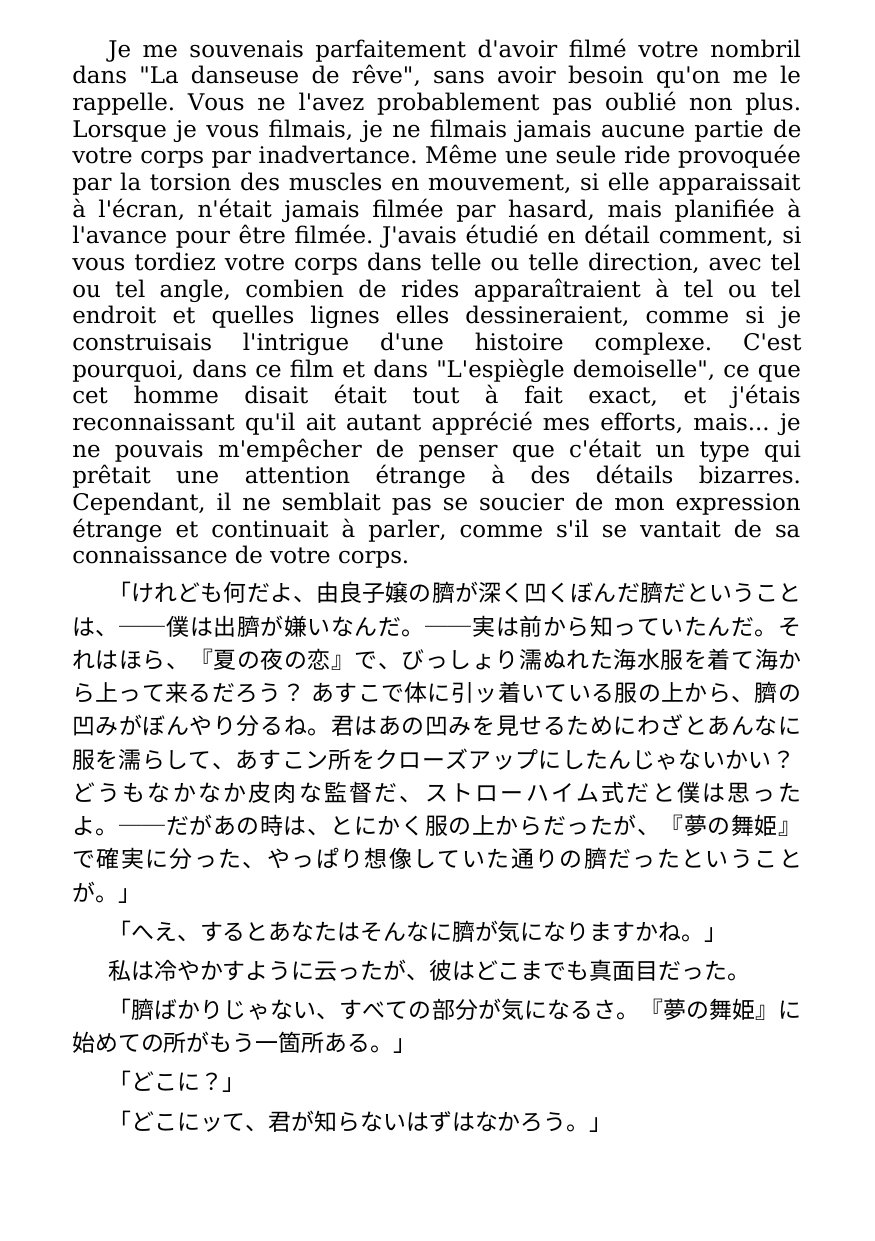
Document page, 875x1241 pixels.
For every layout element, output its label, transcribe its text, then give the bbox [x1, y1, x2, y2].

text 「どこにッて、君が知らないはずはなかろう。」 [72, 1103, 802, 1137]
text 「臍ばかりじゃない、すべての部分が気になるさ。『夢の舞姫』に始めての所がもう一箇所ある。」 [72, 992, 802, 1058]
text 「どこに？」 [72, 1064, 802, 1097]
text 「けれども何だよ、由良子嬢の臍が深く凹くぼんだ臍だということは、──僕は出臍が嫌いなんだ。──実は前から知っていたんだ。それはほら、『夏の夜の恋』で、びっしょり濡ぬれた海水服を着て海から上って来るだろう？ あすこで体に引ッ着いている服の上から、臍の凹みがぼんやり分るね。君はあの凹みを見せるためにわざとあんなに服を濡らして、あすこン所をクローズアップにしたんじゃないかい？ どうもなかなか皮肉な監督だ、ストローハイム式だと僕は思ったよ。──だがあの時は、とにかく服の上からだったが、『夢の舞姫』で確実に分った、やっぱり想像していた通りの臍だったということが。」 [72, 575, 802, 908]
text Je me souvenais parfaitement d'avoir filmé votre nombril dans "La danseuse de rêve", sans avoir besoin qu'on me le rappelle. Vous ne l'avez probablement pas oublié non plus. Lorsque je vous filmais, je ne filmais jamais aucune partie de votre corps par inadvertance. Même une seule ride provoquée par la torsion des muscles en mouvement, si elle apparaissait à l'écran, n'était jamais filmée par hasard, mais planifiée à l'avance pour être filmée. J'avais étudié en détail comment, si vous tordiez votre corps dans telle ou telle direction, avec tel ou tel angle, combien de rides apparaîtraient à tel ou tel endroit et quelles lignes elles dessineraient, comme si je construisais l'intrigue d'une histoire complexe. C'est pourquoi, dans ce film et dans "L'espiègle demoiselle", ce que cet homme disait était tout à fait exact, et j'étais reconnaissant qu'il ait autant apprécié mes efforts, mais... je ne pouvais m'empêcher de penser que c'était un type qui prêtait une attention étrange à des détails bizarres. Cependant, il ne semblait pas se soucier de mon expression étrange et continuait à parler, comme s'il se vantait de sa connaissance de votre corps. [72, 36, 802, 569]
text 「へえ、するとあなたはそんなに臍が気になりますかね。」 [72, 913, 802, 947]
text 私は冷やかすように云ったが、彼はどこまでも真面目だった。 [72, 953, 802, 986]
